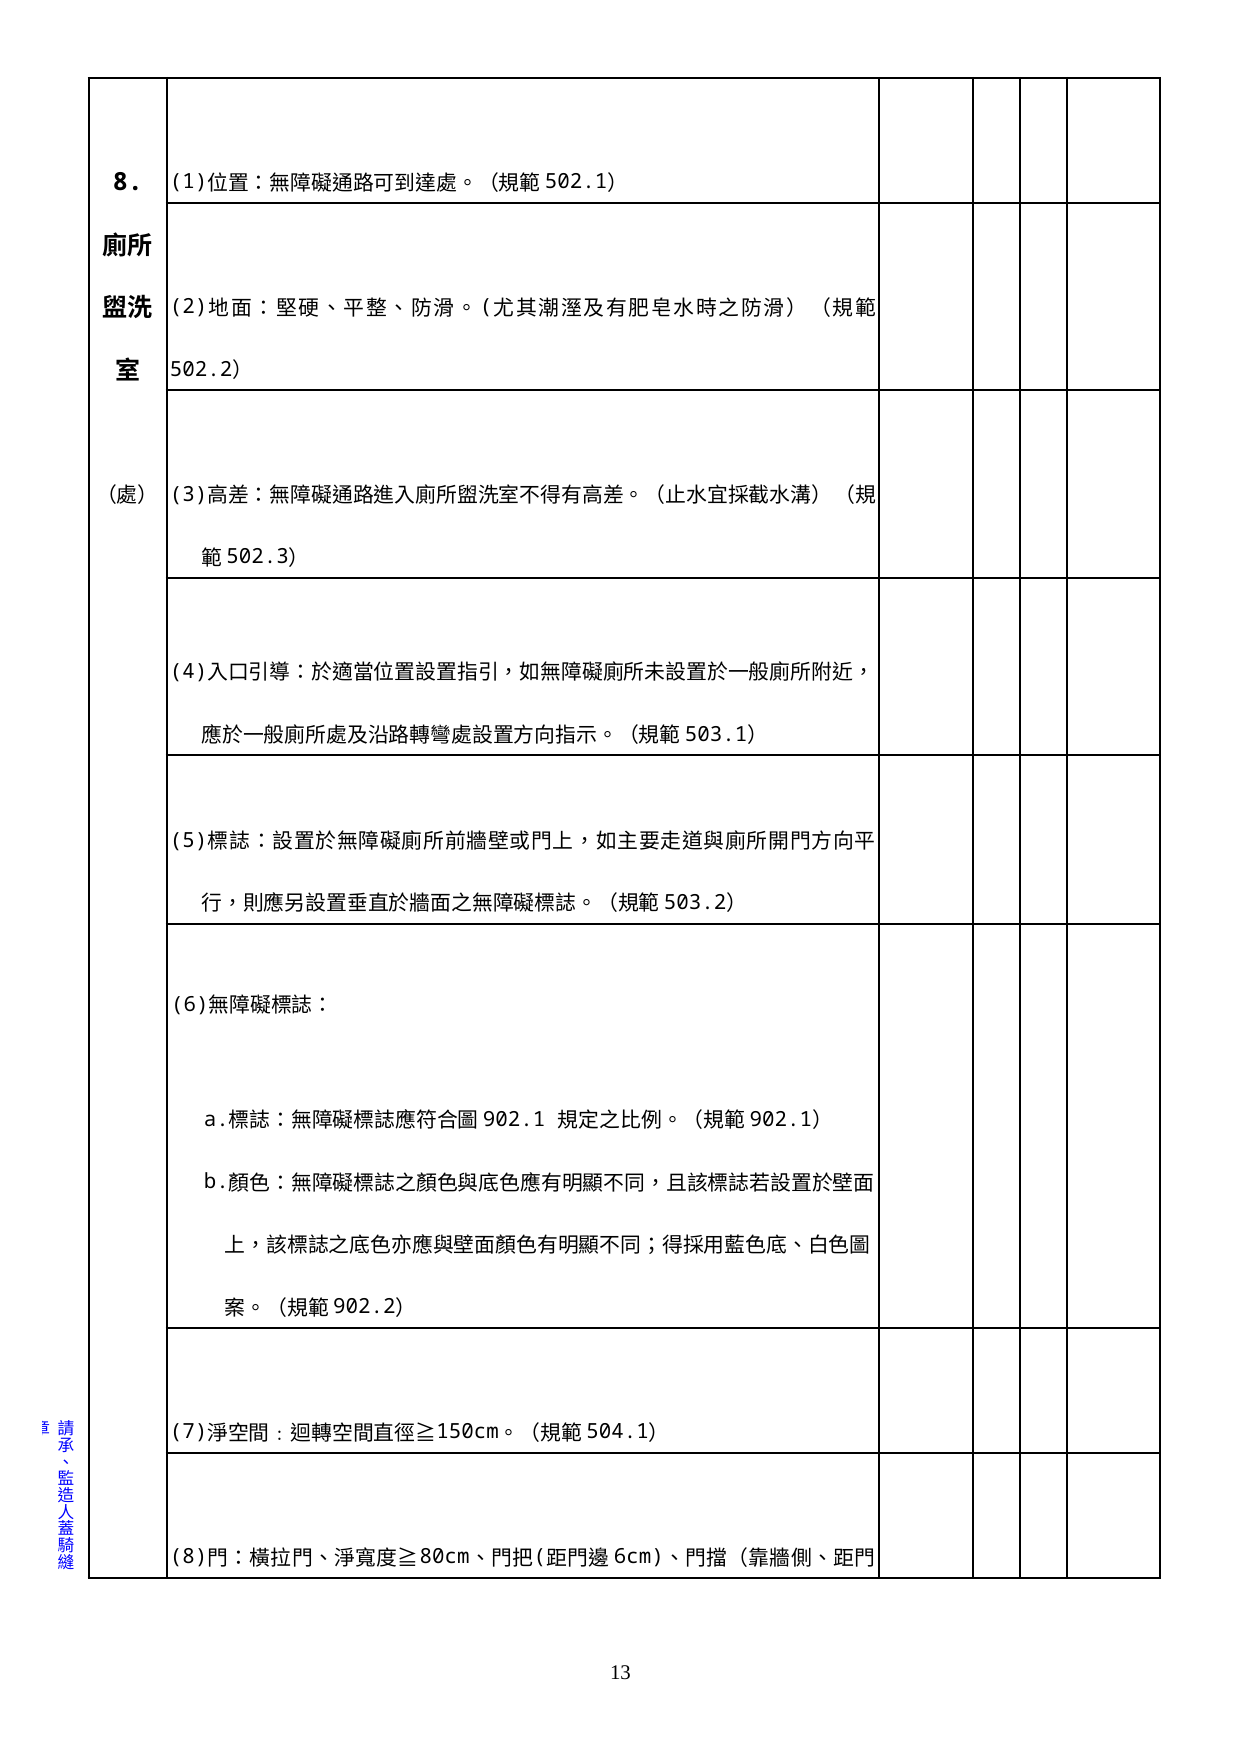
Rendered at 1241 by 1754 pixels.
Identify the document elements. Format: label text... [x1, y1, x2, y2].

table_cell [1021, 391, 1066, 577]
table_cell (8)門：橫拉門、淨寬度≧80cm、門把(距門邊6cm)、門擋（靠牆側、距門 [168, 1454, 878, 1577]
table_cell [974, 1329, 1019, 1452]
table_cell [1021, 204, 1066, 389]
table_cell [1068, 204, 1159, 389]
table_cell [1021, 925, 1066, 1327]
table_cell [880, 579, 972, 754]
table_cell [1021, 79, 1066, 202]
table_cell [880, 79, 972, 202]
table_cell (6)無障礙標誌： a.標誌：無障礙標誌應符合圖902.1 規定之比例。（規範902.1） b.顏色：無障礙標誌之顏色與底色應有明顯不同，且該標誌若設置於壁面上，該標誌之底色亦應與壁面顏色有明顯不同；得採用藍色底、白色圖案。（規範902.2） [168, 925, 878, 1327]
table_cell (3)高差：無障礙通路進入廁所盥洗室不得有高差。（止水宜採截水溝）（規範502.3） [168, 391, 878, 577]
table_cell [1068, 391, 1159, 577]
table_cell [880, 756, 972, 923]
table_cell [1068, 756, 1159, 923]
table_cell (5)標誌：設置於無障礙廁所前牆壁或門上，如主要走道與廁所開門方向平行，則應另設置垂直於牆面之無障礙標誌。（規範503.2） [168, 756, 878, 923]
table_cell [974, 79, 1019, 202]
table_cell [974, 579, 1019, 754]
table_cell [974, 925, 1019, 1327]
table_cell [880, 1329, 972, 1452]
table_cell (2)地面：堅硬、平整、防滑。(尤其潮溼及有肥皂水時之防滑）（規範502.2） [168, 204, 878, 389]
table_cell [974, 1454, 1019, 1577]
table_cell [1021, 1454, 1066, 1577]
table_cell [1068, 579, 1159, 754]
table_cell [1068, 1454, 1159, 1577]
table_cell (4)入口引導：於適當位置設置指引，如無障礙廁所未設置於一般廁所附近，應於一般廁所處及沿路轉彎處設置方向指示。（規範503.1） [168, 579, 878, 754]
table_cell [880, 1454, 972, 1577]
table_cell [1021, 1329, 1066, 1452]
table_cell (1)位置：無障礙通路可到達處。（規範502.1） [168, 79, 878, 202]
table_cell [880, 204, 972, 389]
table_cell (7)淨空間﹕迴轉空間直徑≧150cm。（規範504.1） [168, 1329, 878, 1452]
table_cell [1068, 925, 1159, 1327]
table_cell [974, 756, 1019, 923]
table_cell 8. 廁所 盥洗室 （處） [90, 79, 166, 1577]
table_cell [1068, 1329, 1159, 1452]
table_cell [880, 925, 972, 1327]
table_cell [974, 391, 1019, 577]
table_cell 8. 廁所 盥洗室 （處） [35, 1405, 85, 1592]
table_cell [974, 204, 1019, 389]
table_cell [1068, 79, 1159, 202]
table_cell [880, 391, 972, 577]
table_cell [1021, 756, 1066, 923]
table_cell [1021, 579, 1066, 754]
